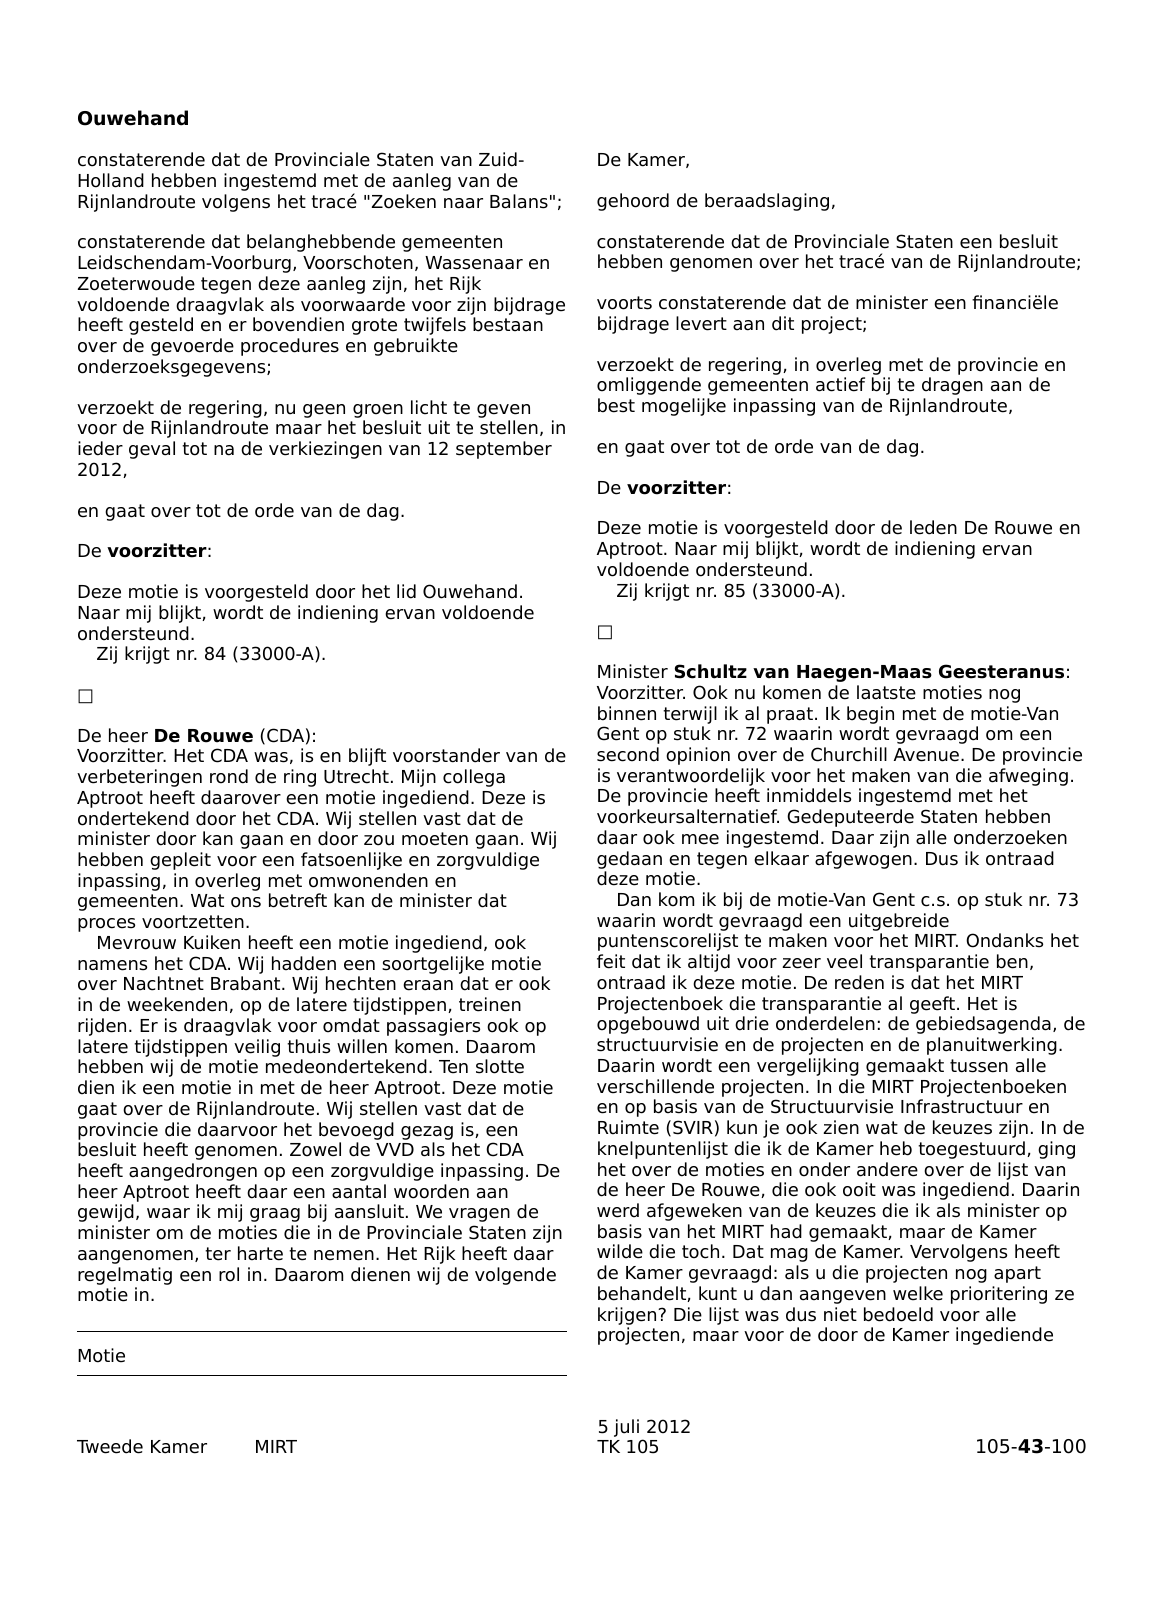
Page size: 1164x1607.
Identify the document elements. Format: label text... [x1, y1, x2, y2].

text De Kamer, [596, 150, 1087, 171]
text De voorzitter: [77, 541, 567, 562]
text gehoord de beraadslaging, [596, 191, 1087, 212]
text constaterende dat de Provinciale Staten een besluit hebben genomen over het tracé van de Rijnlandroute; [596, 232, 1087, 273]
text verzoekt de regering, nu geen groen licht te geven voor de Rijnlandroute maar het besluit uit te stellen, in ieder geval tot na de verkiezingen van 12 september 2012, [77, 397, 567, 480]
text De voorzitter: [596, 477, 1087, 498]
text en gaat over tot de orde van de dag. [596, 437, 1087, 457]
text voorts constaterende dat de minister een financiële bijdrage levert aan dit project; [596, 293, 1087, 334]
text De heer De Rouwe (CDA): [77, 726, 567, 746]
text constaterende dat de Provinciale Staten van Zuid-Holland hebben ingestemd met de aanleg van de Rijnlandroute volgens het tracé "Zoeken naar Balans"; [77, 150, 567, 212]
text Zij krijgt nr. 84 (33000-A). [77, 644, 567, 665]
text Voorzitter. Ook nu komen de laatste moties nog binnen terwijl ik al praat. Ik begin met de motie-Van Gent op stuk nr. 72 waarin wordt gevraagd om een second opinion over de Churchill Avenue. De provincie is verantwoordelijk voor het maken van die afweging. De provincie heeft inmiddels ingestemd met het voorkeursalternatief. Gedeputeerde Staten hebben daar ook mee ingestemd. Daar zijn alle onderzoeken gedaan en tegen elkaar afgewogen. Dus ik ontraad deze motie. [596, 683, 1087, 890]
text constaterende dat belanghebbende gemeenten Leidschendam-Voorburg, Voorschoten, Wassenaar en Zoeterwoude tegen deze aanleg zijn, het Rijk voldoende draagvlak als voorwaarde voor zijn bijdrage heeft gesteld en er bovendien grote twijfels bestaan over de gevoerde procedures en gebruikte onderzoeksgegevens; [77, 232, 567, 377]
text Minister Schultz van Haegen-Maas Geesteranus: [596, 662, 1087, 683]
text Zij krijgt nr. 85 (33000-A). [596, 580, 1087, 601]
text Dan kom ik bij de motie-Van Gent c.s. op stuk nr. 73 waarin wordt gevraagd een uitgebreide puntenscorelijst te maken voor het MIRT. Ondanks het feit dat ik altijd voor zeer veel transparantie ben, ontraad ik deze motie. De reden is dat het MIRT Projectenboek die transparantie al geeft. Het is opgebouwd uit drie onderdelen: de gebiedsagenda, de structuurvisie en de projecten en de planuitwerking. Daarin wordt een vergelijking gemaakt tussen alle verschillende projecten. In die MIRT Projectenboeken en op basis van de Structuurvisie Infrastructuur en Ruimte (SVIR) kun je ook zien wat de keuzes zijn. In de knelpuntenlijst die ik de Kamer heb toegestuurd, ging het over de moties en onder andere over de lijst van de heer De Rouwe, die ook ooit was ingediend. Daarin werd afgeweken van de keuzes die ik als minister op basis van het MIRT had gemaakt, maar de Kamer wilde die toch. Dat mag de Kamer. Vervolgens heeft de Kamer gevraagd: als u die projecten nog apart behandelt, kunt u dan aangeven welke prioritering ze krijgen? Die lijst was dus niet bedoeld voor alle projecten, maar voor de door de Kamer ingediende [596, 890, 1087, 1346]
text Deze motie is voorgesteld door de leden De Rouwe en Aptroot. Naar mij blijkt, wordt de indiening ervan voldoende ondersteund. [596, 518, 1087, 580]
text en gaat over tot de orde van de dag. [77, 500, 567, 521]
text Mevrouw Kuiken heeft een motie ingediend, ook namens het CDA. Wij hadden een soortgelijke motie over Nachtnet Brabant. Wij hechten eraan dat er ook in de weekenden, op de latere tijdstippen, treinen rijden. Er is draagvlak voor omdat passagiers ook op latere tijdstippen veilig thuis willen komen. Daarom hebben wij de motie medeondertekend. Ten slotte dien ik een motie in met de heer Aptroot. Deze motie gaat over de Rijnlandroute. Wij stellen vast dat de provincie die daarvoor het bevoegd gezag is, een besluit heeft genomen. Zowel de VVD als het CDA heeft aangedrongen op een zorgvuldige inpassing. De heer Aptroot heeft daar een aantal woorden aan gewijd, waar ik mij graag bij aansluit. We vragen de minister om de moties die in de Provinciale Staten zijn aangenomen, ter harte te nemen. Het Rijk heeft daar regelmatig een rol in. Daarom dienen wij de volgende motie in. [77, 933, 567, 1306]
text Voorzitter. Het CDA was, is en blijft voorstander van de verbeteringen rond de ring Utrecht. Mijn collega Aptroot heeft daarover een motie ingediend. Deze is ondertekend door het CDA. Wij stellen vast dat de minister door kan gaan en door zou moeten gaan. Wij hebben gepleit voor een fatsoenlijke en zorgvuldige inpassing, in overleg met omwonenden en gemeenten. Wat ons betreft kan de minister dat proces voortzetten. [77, 746, 567, 933]
text □ [77, 685, 567, 706]
text □ [596, 621, 1087, 642]
text verzoekt de regering, in overleg met de provincie en omliggende gemeenten actief bij te dragen aan de best mogelijke inpassing van de Rijnlandroute, [596, 354, 1087, 417]
text Motie [77, 1346, 567, 1367]
text Deze motie is voorgesteld door het lid Ouwehand. Naar mij blijkt, wordt de indiening ervan voldoende ondersteund. [77, 582, 567, 644]
